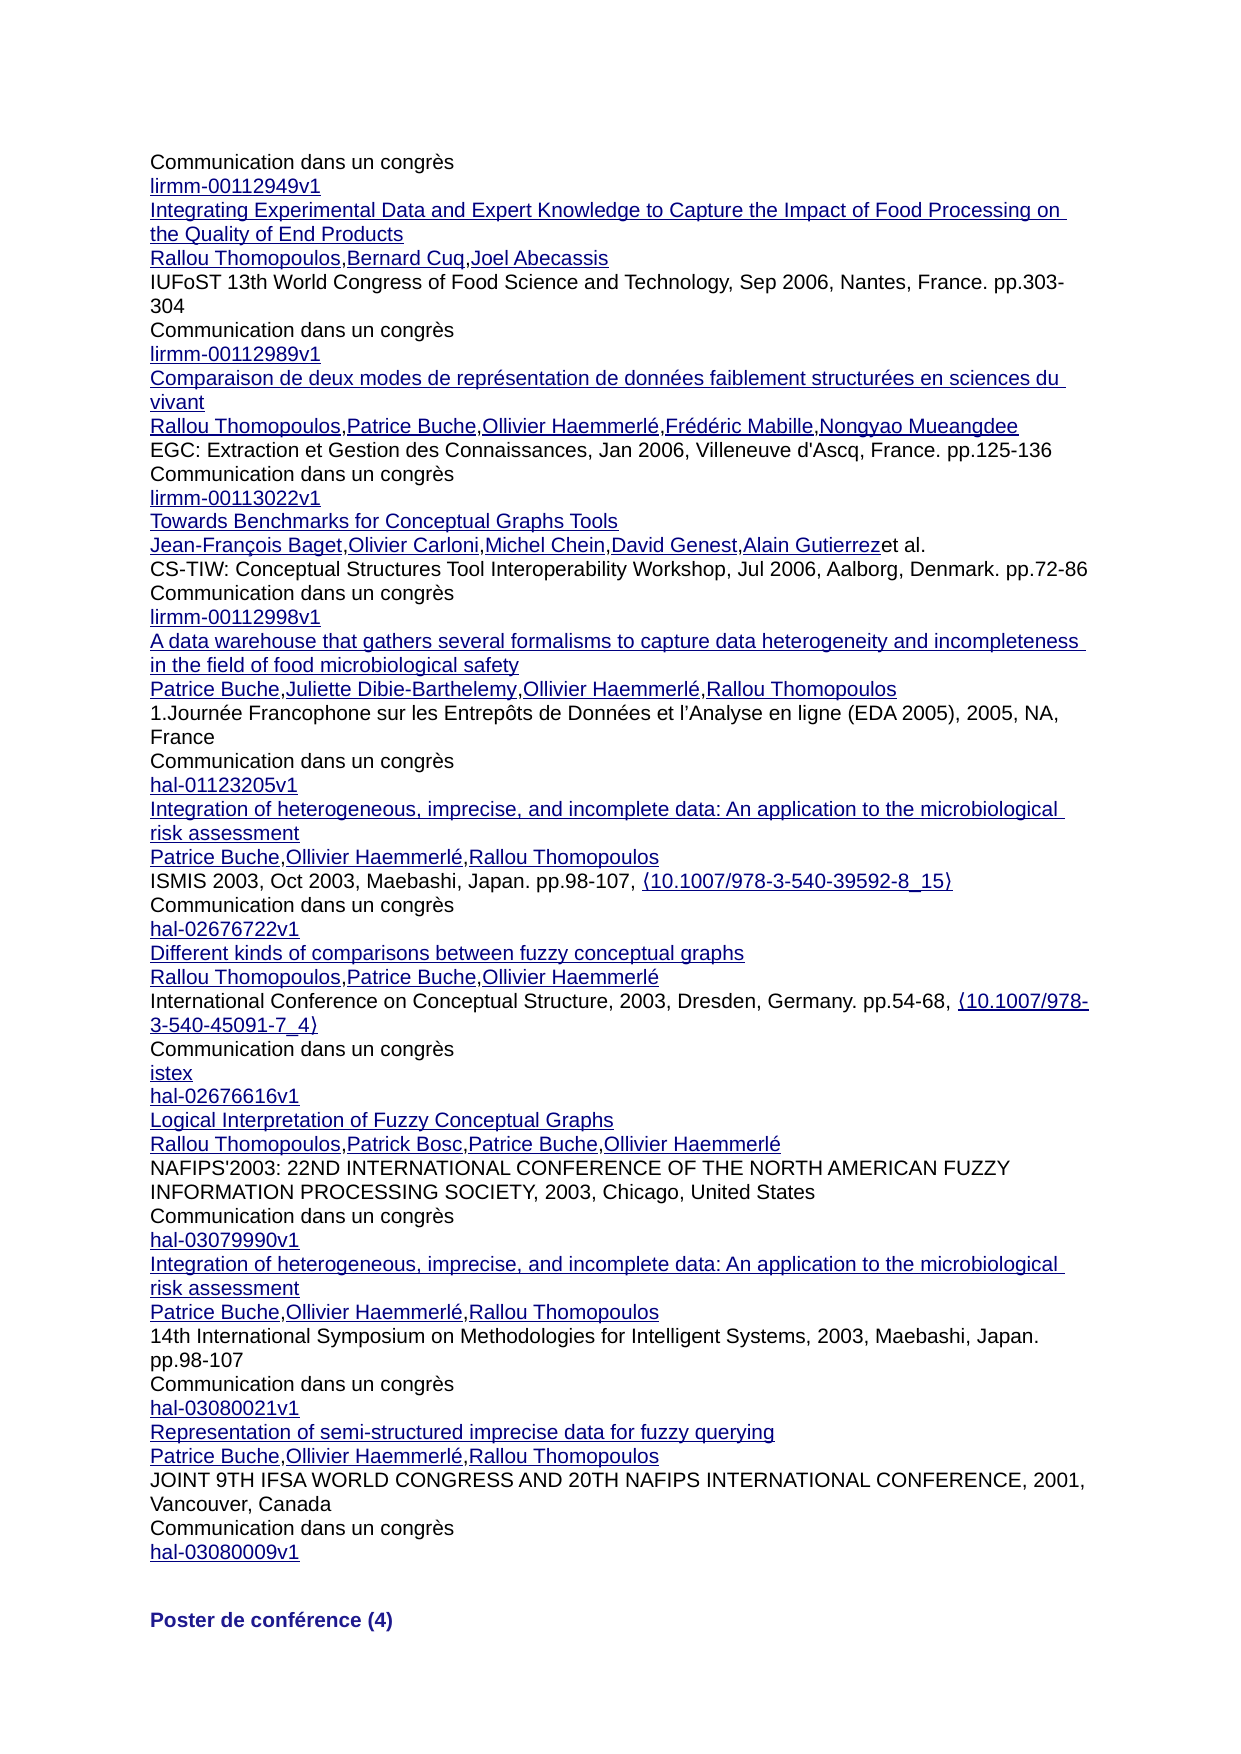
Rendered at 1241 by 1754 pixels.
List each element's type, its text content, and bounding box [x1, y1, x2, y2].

table_cell Towards Benchmarks for Conceptual Graphs Tools Jean-François Baget,Olivier Carloni,Michel Chein,David Genest,Alain Gutierrezet al. CS-TIW: Conceptual Structures Tool Interoperability Workshop, Jul 2006, Aalborg, Denmark. pp.72-86 Communication dans un congrès lirmm-00112998v1 [150, 509, 1090, 629]
table_cell Integration of heterogeneous, imprecise, and incomplete data: An application to the microbiological risk assessment Patrice Buche,Ollivier Haemmerlé,Rallou Thomopoulos 14th International Symposium on Methodologies for Intelligent Systems, 2003, Maebashi, Japan. pp.98-107 Communication dans un congrès hal-03080021v1 [150, 1252, 1090, 1420]
table_cell Communication dans un congrès lirmm-00112949v1 [150, 150, 1090, 198]
table_cell Integration of heterogeneous, imprecise, and incomplete data: An application to the microbiological risk assessment Patrice Buche,Ollivier Haemmerlé,Rallou Thomopoulos ISMIS 2003, Oct 2003, Maebashi, Japan. pp.98-107, ⟨10.1007/978-3-540-39592-8_15⟩ Communication dans un congrès hal-02676722v1 [150, 797, 1090, 941]
table_cell Representation of semi-structured imprecise data for fuzzy querying Patrice Buche,Ollivier Haemmerlé,Rallou Thomopoulos JOINT 9TH IFSA WORLD CONGRESS AND 20TH NAFIPS INTERNATIONAL CONFERENCE, 2001, Vancouver, Canada Communication dans un congrès hal-03080009v1 [150, 1420, 1090, 1563]
table_cell Integrating Experimental Data and Expert Knowledge to Capture the Impact of Food Processing on the Quality of End Products Rallou Thomopoulos,Bernard Cuq,Joel Abecassis IUFoST 13th World Congress of Food Science and Technology, Sep 2006, Nantes, France. pp.303-304 Communication dans un congrès lirmm-00112989v1 [150, 198, 1090, 366]
table_cell Logical Interpretation of Fuzzy Conceptual Graphs Rallou Thomopoulos,Patrick Bosc,Patrice Buche,Ollivier Haemmerlé NAFIPS'2003: 22ND INTERNATIONAL CONFERENCE OF THE NORTH AMERICAN FUZZY INFORMATION PROCESSING SOCIETY, 2003, Chicago, United States Communication dans un congrès hal-03079990v1 [150, 1108, 1090, 1252]
table_cell Comparaison de deux modes de représentation de données faiblement structurées en sciences du vivant Rallou Thomopoulos,Patrice Buche,Ollivier Haemmerlé,Frédéric Mabille,Nongyao Mueangdee EGC: Extraction et Gestion des Connaissances, Jan 2006, Villeneuve d'Ascq, France. pp.125-136 Communication dans un congrès lirmm-00113022v1 [150, 366, 1090, 509]
subtitle Poster de conférence (4) [150, 1608, 1090, 1632]
table_cell A data warehouse that gathers several formalisms to capture data heterogeneity and incompleteness in the field of food microbiological safety Patrice Buche,Juliette Dibie-Barthelemy,Ollivier Haemmerlé,Rallou Thomopoulos 1.Journée Francophone sur les Entrepôts de Données et l’Analyse en ligne (EDA 2005), 2005, NA, France Communication dans un congrès hal-01123205v1 [150, 629, 1090, 797]
table_cell Different kinds of comparisons between fuzzy conceptual graphs Rallou Thomopoulos,Patrice Buche,Ollivier Haemmerlé International Conference on Conceptual Structure, 2003, Dresden, Germany. pp.54-68, ⟨10.1007/978-3-540-45091-7_4⟩ Communication dans un congrès istex hal-02676616v1 [150, 941, 1090, 1108]
